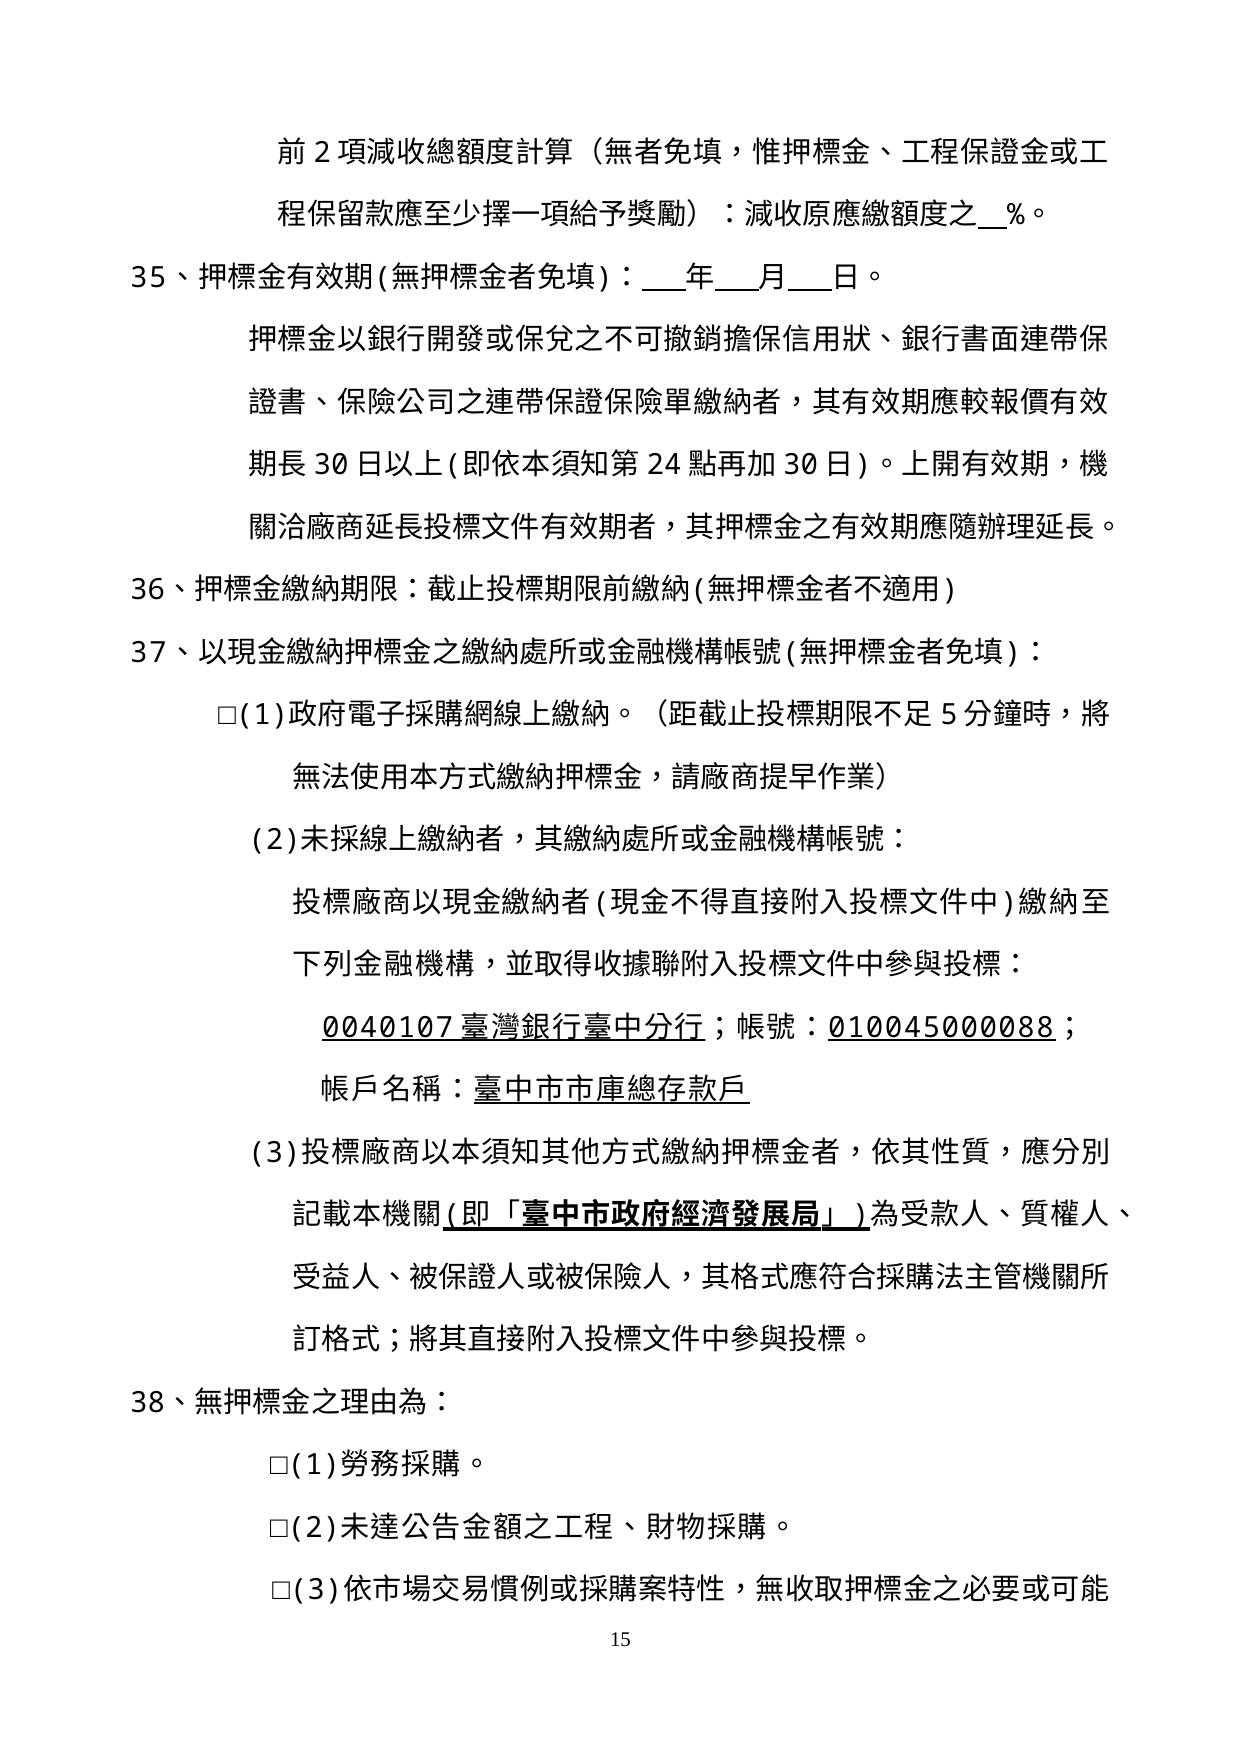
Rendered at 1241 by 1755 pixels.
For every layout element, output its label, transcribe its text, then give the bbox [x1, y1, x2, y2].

text □(1)勞務採購。 [130, 1420, 1110, 1483]
list 押標金繳納期限：截止投標期限前繳納(無押標金者不適用) [130, 545, 1110, 608]
text □(1)政府電子採購網線上繳納。（距截止投標期限不足5分鐘時，將無法使用本方式繳納押標金，請廠商提早作業） [218, 670, 1110, 795]
text 前2項減收總額度計算（無者免填，惟押標金、工程保證金或工程保留款應至少擇一項給予獎勵）：減收原應繳額度之 %。 [248, 108, 1110, 233]
text □(3)依市場交易慣例或採購案特性，無收取押標金之必要或可能 [130, 1545, 1110, 1608]
text □(2)未達公告金額之工程、財物採購。 [130, 1483, 1110, 1545]
list 以現金繳納押標金之繳納處所或金融機構帳號(無押標金者免填)： [130, 608, 1110, 670]
text 押標金以銀行開發或保兌之不可撤銷擔保信用狀、銀行書面連帶保證書、保險公司之連帶保證保險單繳納者，其有效期應較報價有效期長30日以上(即依本須知第24點再加30日)。上開有效期，機關洽廠商延長投標文件有效期者，其押標金之有效期應隨辦理延長。 [248, 295, 1110, 545]
list 無押標金之理由為： [130, 1358, 1110, 1420]
text 0040107臺灣銀行臺中分行；帳號：010045000088； [322, 983, 1110, 1045]
text 投標廠商以現金繳納者(現金不得直接附入投標文件中)繳納至下列金融機構，並取得收據聯附入投標文件中參與投標： [292, 858, 1110, 983]
text 帳戶名稱：臺中市市庫總存款戶 [321, 1045, 1110, 1108]
text (2)未採線上繳納者，其繳納處所或金融機構帳號： [248, 795, 1110, 858]
list 押標金有效期(無押標金者免填)： 年 月 日。 [130, 233, 1110, 295]
text (3)投標廠商以本須知其他方式繳納押標金者，依其性質，應分別記載本機關(即「臺中市政府經濟發展局」)為受款人、質權人、受益人、被保證人或被保險人，其格式應符合採購法主管機關所訂格式；將其直接附入投標文件中參與投標。 [248, 1108, 1110, 1358]
